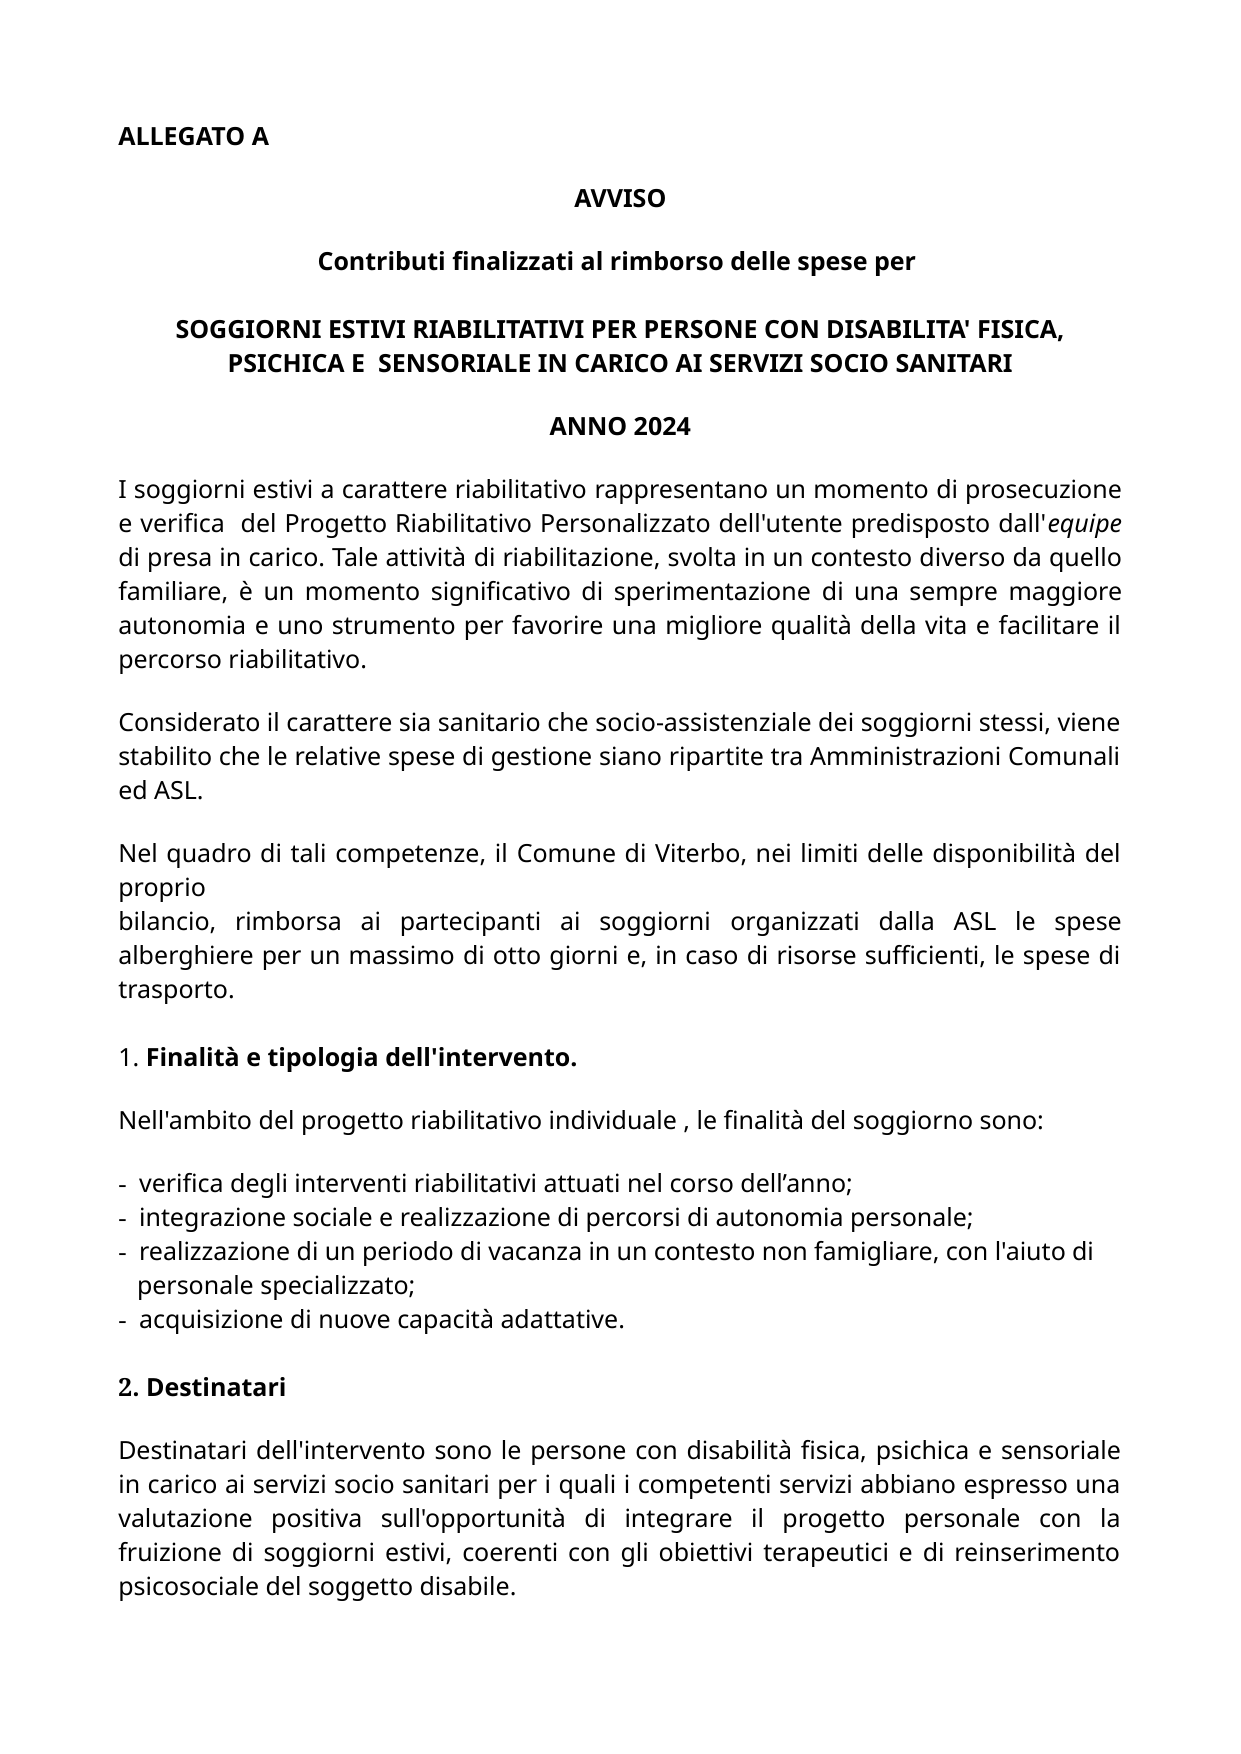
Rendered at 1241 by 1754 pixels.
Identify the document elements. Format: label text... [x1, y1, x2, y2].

text 1. Finalità e tipologia dell'intervento. [118, 1040, 1122, 1074]
text Contributi finalizzati al rimborso delle spese per [118, 215, 1122, 278]
text ALLEGATO A [118, 118, 1122, 152]
text ANNO 2024 [118, 380, 1122, 443]
text Destinatari dell'intervento sono le persone con disabilità fisica, psichica e sensoriale in carico ai servizi socio sanitari per i quali i competenti servizi abbiano espresso una valutazione positiva sull'opportunità di integrare il progetto personale con la fruizione di soggiorni estivi, coerenti con gli obiettivi terapeutici e di reinserimento psicosociale del soggetto disabile. [118, 1404, 1122, 1603]
text Nel quadro di tali competenze, il Comune di Viterbo, nei limiti delle disponibilità del proprio bilancio, rimborsa ai partecipanti ai soggiorni organizzati dalla ASL le spese alberghiere per un massimo di otto giorni e, in caso di risorse sufficienti, le spese di trasporto. [118, 807, 1122, 1006]
text Nell'ambito del progetto riabilitativo individuale , le finalità del soggiorno sono: [118, 1074, 1122, 1137]
text - verifica degli interventi riabilitativi attuati nel corso dell’anno; - integrazione sociale e realizzazione di percorsi di autonomia personale; - realizzazione di un periodo di vacanza in un contesto non famigliare, con l'aiuto di personale specializzato; - acquisizione di nuove capacità adattative. [118, 1166, 1122, 1336]
text SOGGIORNI ESTIVI RIABILITATIVI PER PERSONE CON DISABILITA' FISICA, PSICHICA E SENSORIALE IN CARICO AI SERVIZI SOCIO SANITARI [118, 312, 1122, 380]
text AVVISO [118, 152, 1122, 215]
text 2. Destinatari [118, 1370, 1122, 1404]
text I soggiorni estivi a carattere riabilitativo rappresentano un momento di prosecuzione e verifica del Progetto Riabilitativo Personalizzato dell'utente predisposto dall'equipe di presa in carico. Tale attività di riabilitazione, svolta in un contesto diverso da quello familiare, è un momento significativo di sperimentazione di una sempre maggiore autonomia e uno strumento per favorire una migliore qualità della vita e facilitare il percorso riabilitativo. [118, 443, 1122, 676]
text Considerato il carattere sia sanitario che socio-assistenziale dei soggiorni stessi, viene stabilito che le relative spese di gestione siano ripartite tra Amministrazioni Comunali ed ASL. [118, 676, 1122, 807]
